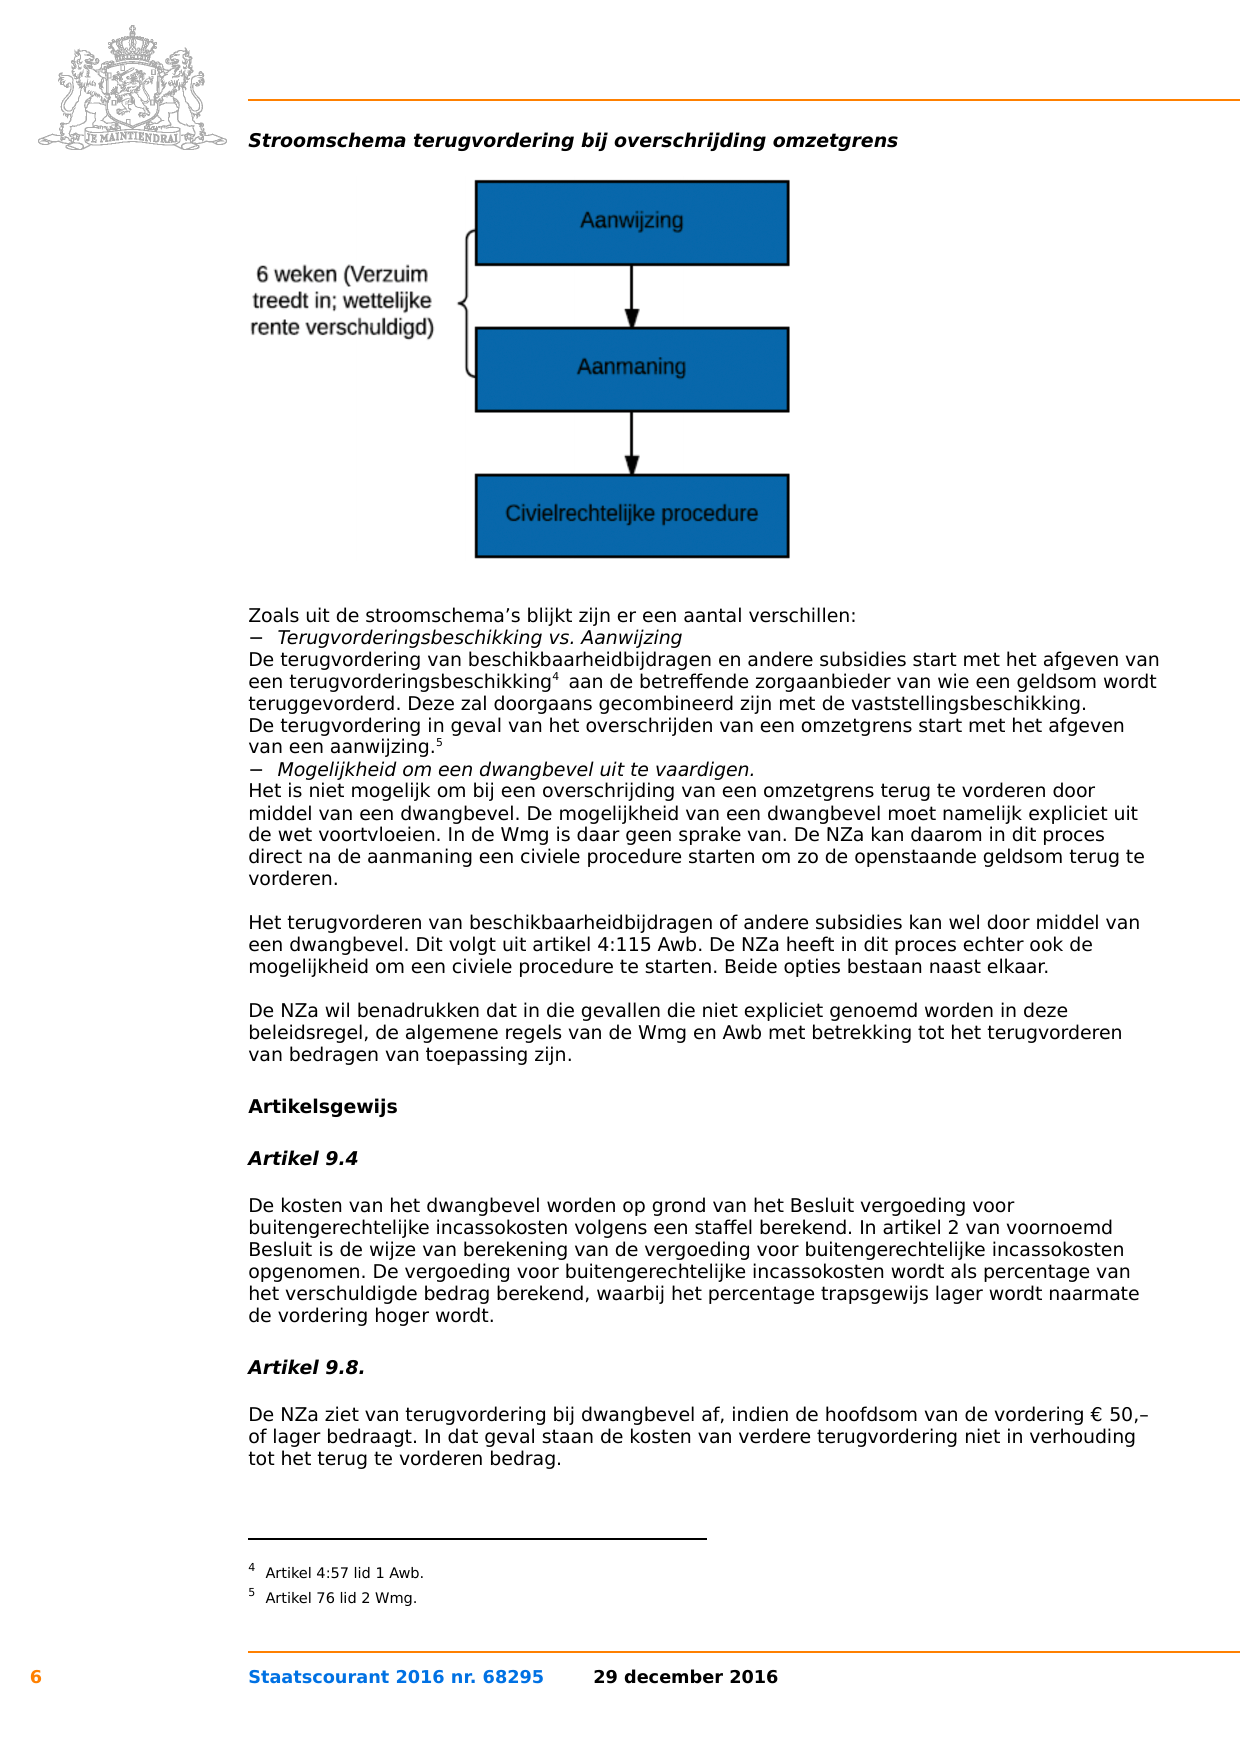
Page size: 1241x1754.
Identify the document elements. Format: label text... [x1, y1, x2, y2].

subtitle Stroomschema terugvordering bij overschrijding omzetgrens [248, 130, 1163, 152]
text Zoals uit de stroomschema’s blijkt zijn er een aantal verschillen: [248, 604, 1163, 627]
text De kosten van het dwangbevel worden op grond van het Besluit vergoeding voor buitengerechtelijke incassokosten volgens een staffel berekend. In artikel 2 van voornoemd Besluit is de wijze van berekening van de vergoeding voor buitengerechtelijke incassokosten opgenomen. De vergoeding voor buitengerechtelijke incassokosten wordt als percentage van het verschuldigde bedrag berekend, waarbij het percentage trapsgewijs lager wordt naarmate de vordering hoger wordt. [248, 1195, 1163, 1327]
subtitle Artikel 9.4 [248, 1148, 1163, 1170]
text De terugvordering van beschikbaarheidbijdragen en andere subsidies start met het afgeven van een terugvorderingsbeschikking aan de betreffende zorgaanbieder van wie een geldsom wordt teruggevorderd. Deze zal doorgaans gecombineerd zijn met de vaststellingsbeschikking. [248, 648, 1163, 714]
text De NZa wil benadrukken dat in die gevallen die niet expliciet genoemd worden in deze beleidsregel, de algemene regels van de Wmg en Awb met betrekking tot het terugvorderen van bedragen van toepassing zijn. [248, 1000, 1163, 1066]
text De NZa ziet van terugvordering bij dwangbevel af, indien de hoofdsom van de vordering € 50,– of lager bedraagt. In dat geval staan de kosten van verdere terugvordering niet in verhouding tot het terug te vorderen bedrag. [248, 1404, 1163, 1470]
text − Terugvorderingsbeschikking vs. Aanwijzing [248, 627, 1163, 648]
picture [248, 176, 792, 561]
subtitle Artikelsgewijs [248, 1096, 1163, 1118]
text − Mogelijkheid om een dwangbevel uit te vaardigen. [248, 758, 1163, 780]
text Artikel 4:57 lid 1 Awb. [248, 1561, 1163, 1583]
picture [38, 25, 227, 150]
text De terugvordering in geval van het overschrijden van een omzetgrens start met het afgeven van een aanwijzing. [248, 714, 1163, 758]
text Artikel 76 lid 2 Wmg. [248, 1586, 1163, 1608]
subtitle Artikel 9.8. [248, 1357, 1163, 1379]
text Het is niet mogelijk om bij een overschrijding van een omzetgrens terug te vorderen door middel van een dwangbevel. De mogelijkheid van een dwangbevel moet namelijk expliciet uit de wet voortvloeien. In de Wmg is daar geen sprake van. De NZa kan daarom in dit proces direct na de aanmaning een civiele procedure starten om zo de openstaande geldsom terug te vorderen. [248, 780, 1163, 890]
text Het terugvorderen van beschikbaarheidbijdragen of andere subsidies kan wel door middel van een dwangbevel. Dit volgt uit artikel 4:115 Awb. De NZa heeft in dit proces echter ook de mogelijkheid om een civiele procedure te starten. Beide opties bestaan naast elkaar. [248, 912, 1163, 978]
